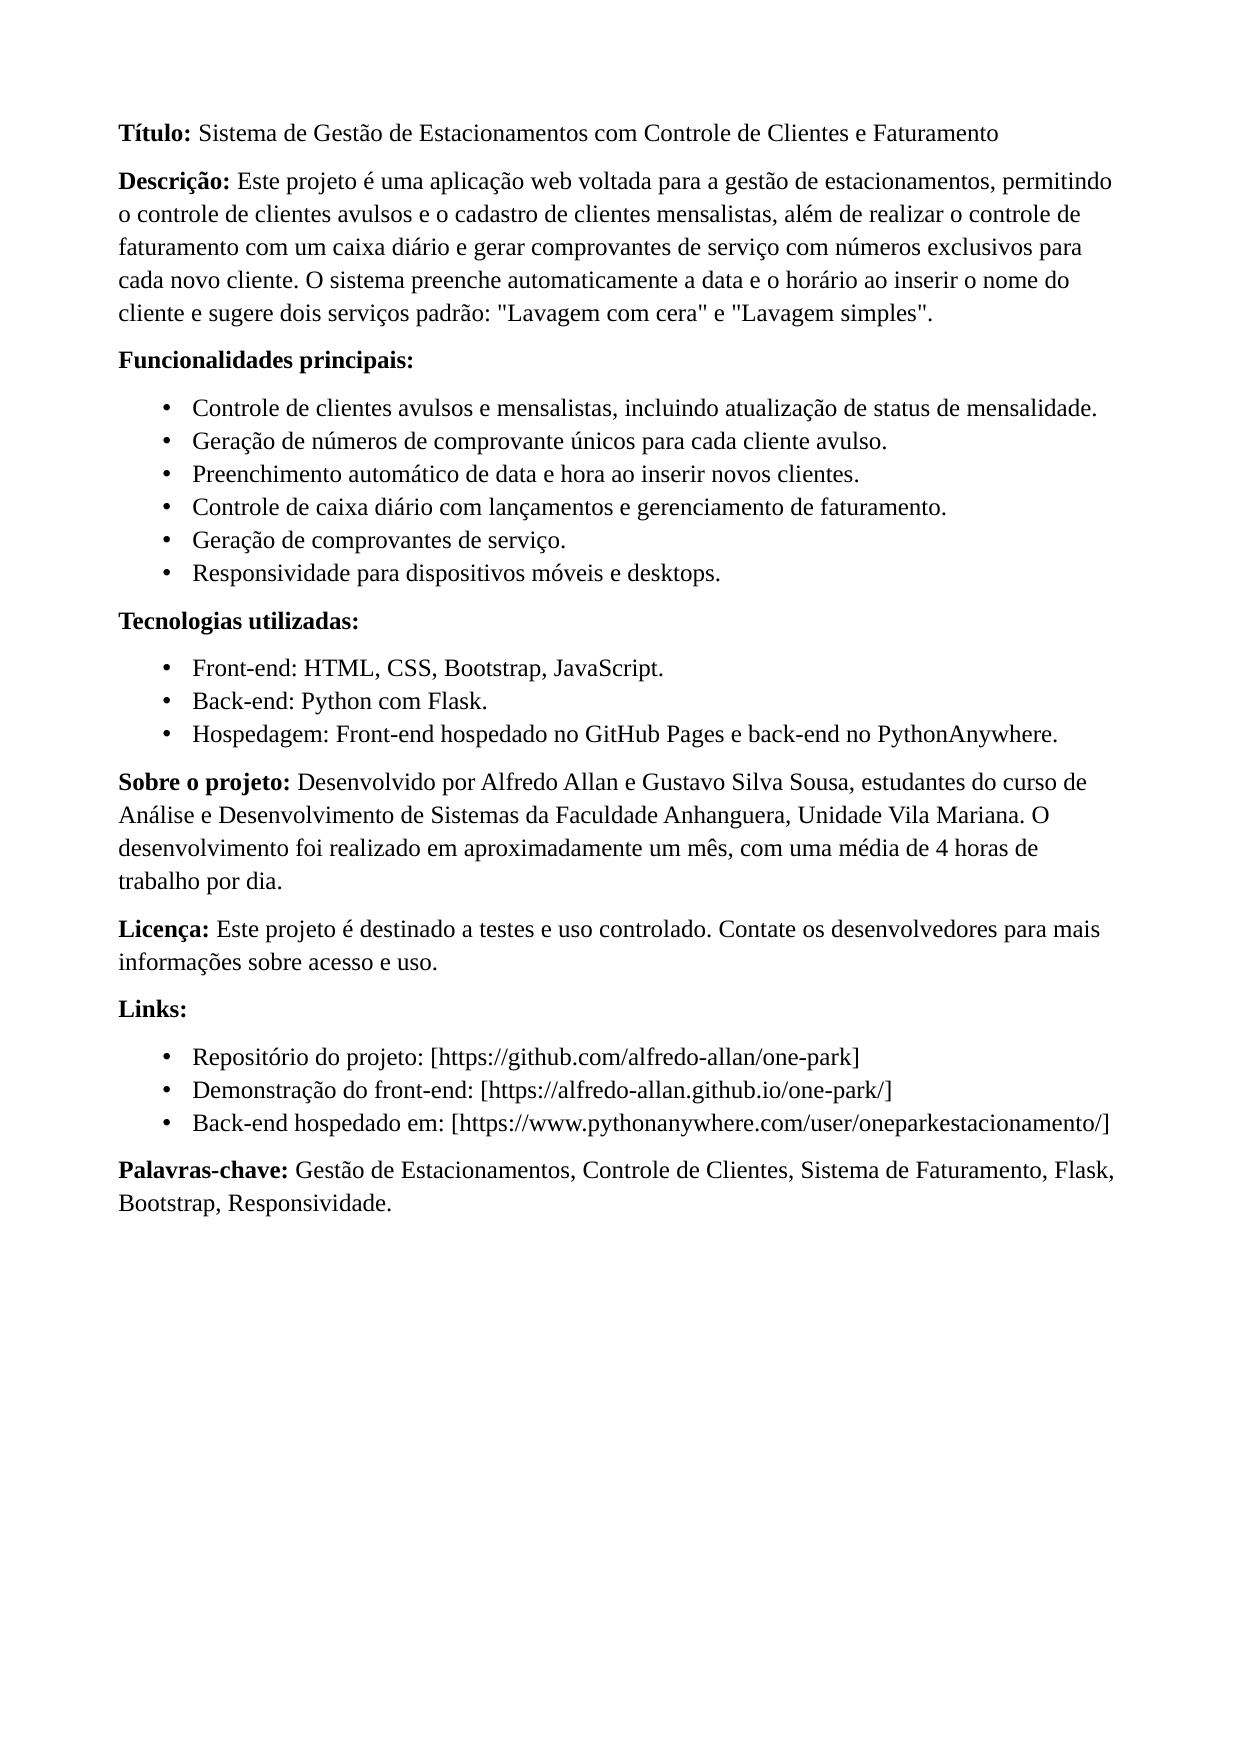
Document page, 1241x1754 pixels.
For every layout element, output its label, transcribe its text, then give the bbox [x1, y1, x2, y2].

text Título: Sistema de Gestão de Estacionamentos com Controle de Clientes e Faturamento [118, 118, 1122, 147]
text Links: [118, 994, 1122, 1023]
list Back-end hospedado em: [https://www.pythonanywhere.com/user/oneparkestacionamento/] [162, 1108, 1122, 1137]
text Tecnologias utilizadas: [118, 606, 1122, 634]
text Descrição: Este projeto é uma aplicação web voltada para a gestão de estacionamentos, permitindo o controle de clientes avulsos e o cadastro de clientes mensalistas, além de realizar o controle de faturamento com um caixa diário e gerar comprovantes de serviço com números exclusivos para cada novo cliente. O sistema preenche automaticamente a data e o horário ao inserir o nome do cliente e sugere dois serviços padrão: "Lavagem com cera" e "Lavagem simples". [118, 166, 1122, 327]
text Licença: Este projeto é destinado a testes e uso controlado. Contate os desenvolvedores para mais informações sobre acesso e uso. [118, 914, 1122, 975]
text Sobre o projeto: Desenvolvido por Alfredo Allan e Gustavo Silva Sousa, estudantes do curso de Análise e Desenvolvimento de Sistemas da Faculdade Anhanguera, Unidade Vila Mariana. O desenvolvimento foi realizado em aproximadamente um mês, com uma média de 4 horas de trabalho por dia. [118, 767, 1122, 895]
list Responsividade para dispositivos móveis e desktops. [162, 558, 1122, 587]
list Geração de números de comprovante únicos para cada cliente avulso. [162, 426, 1122, 455]
list Geração de comprovantes de serviço. [162, 525, 1122, 554]
text Palavras-chave: Gestão de Estacionamentos, Controle de Clientes, Sistema de Faturamento, Flask, Bootstrap, Responsividade. [118, 1156, 1122, 1217]
list Front-end: HTML, CSS, Bootstrap, JavaScript. [162, 653, 1122, 682]
list Controle de caixa diário com lançamentos e gerenciamento de faturamento. [162, 492, 1122, 521]
list Demonstração do front-end: [https://alfredo-allan.github.io/one-park/] [162, 1075, 1122, 1104]
text Funcionalidades principais: [118, 345, 1122, 374]
list Back-end: Python com Flask. [162, 686, 1122, 715]
list Controle de clientes avulsos e mensalistas, incluindo atualização de status de mensalidade. [162, 393, 1122, 422]
list Hospedagem: Front-end hospedado no GitHub Pages e back-end no PythonAnywhere. [162, 719, 1122, 748]
list Repositório do projeto: [https://github.com/alfredo-allan/one-park] [162, 1042, 1122, 1071]
list Preenchimento automático de data e hora ao inserir novos clientes. [162, 459, 1122, 488]
